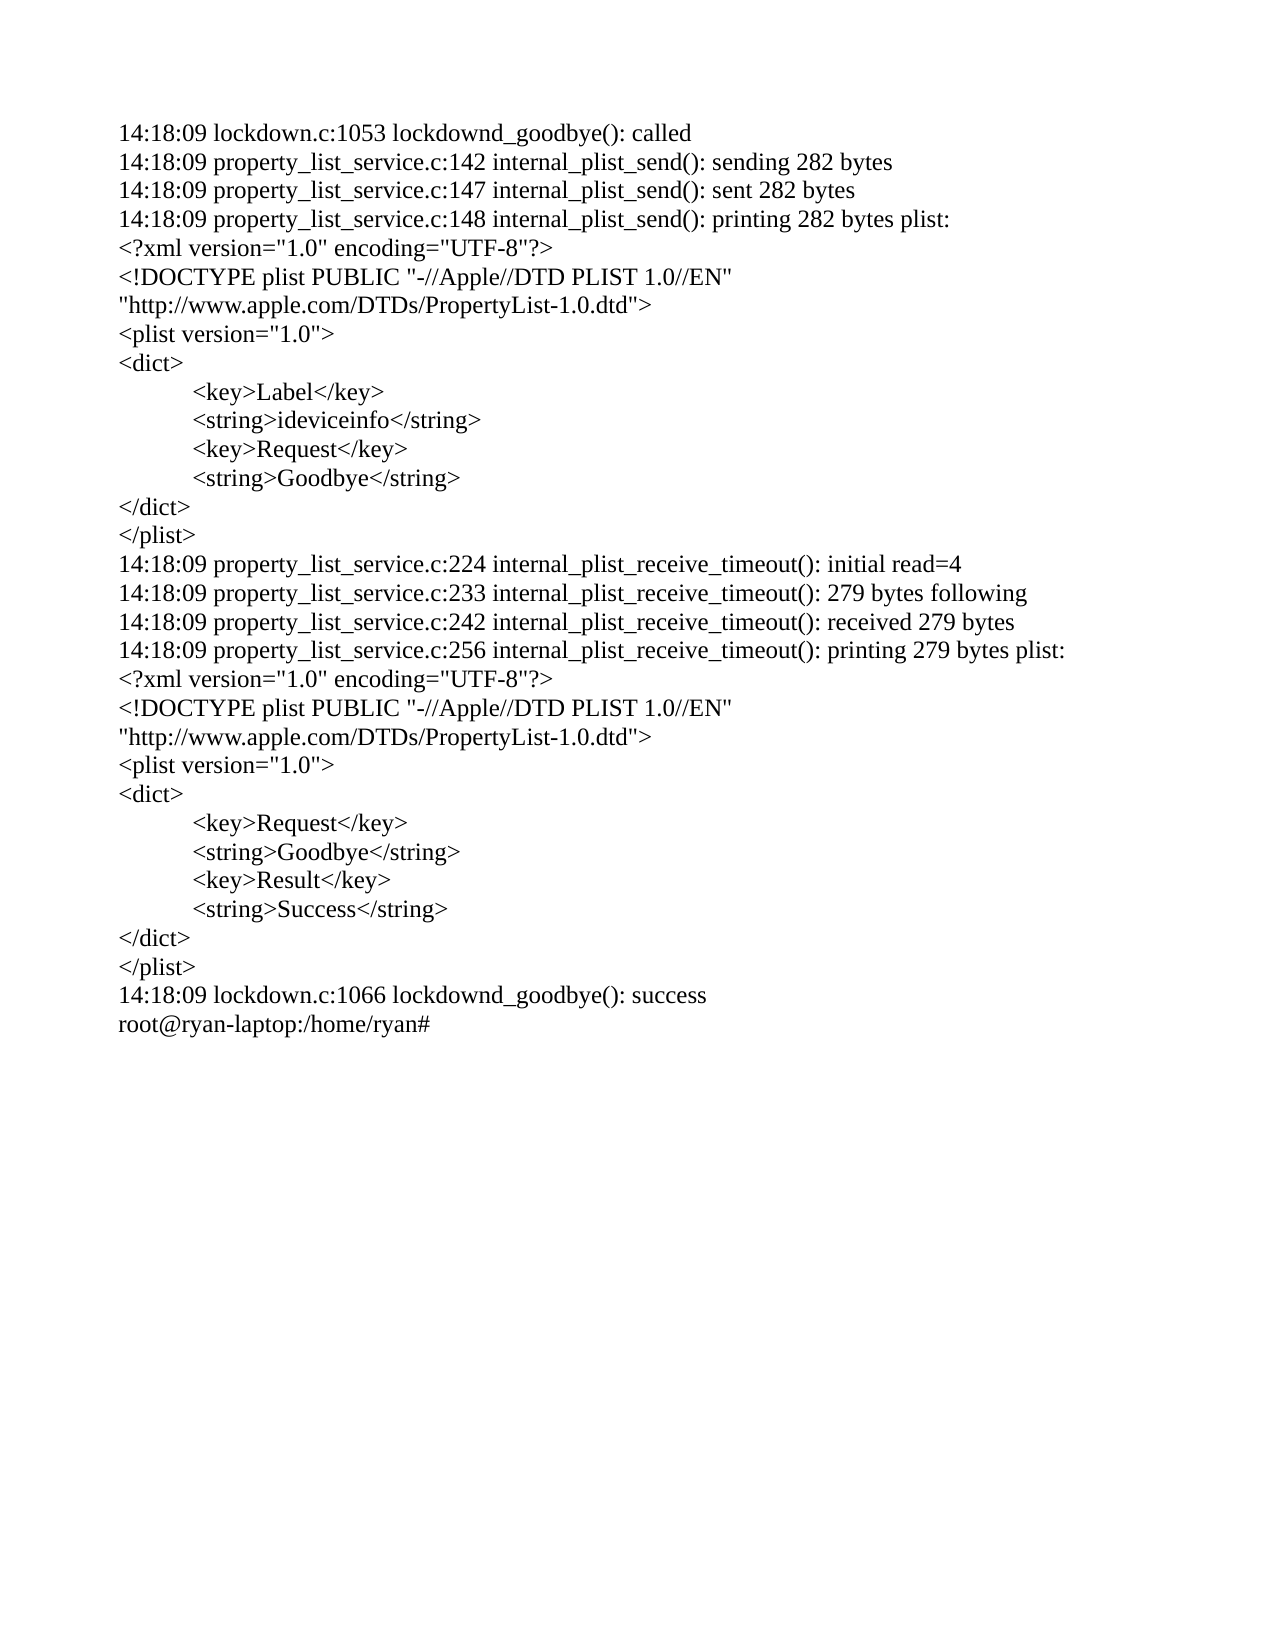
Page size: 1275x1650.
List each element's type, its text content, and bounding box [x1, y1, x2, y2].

text <dict> [118, 348, 1157, 377]
text 14:18:09 lockdown.c:1053 lockdownd_goodbye(): called [118, 118, 1157, 147]
text 14:18:09 property_list_service.c:242 internal_plist_receive_timeout(): received 279 bytes [118, 607, 1157, 636]
text 14:18:09 property_list_service.c:233 internal_plist_receive_timeout(): 279 bytes following [118, 578, 1157, 607]
text </dict> [118, 923, 1157, 952]
text <key>Request</key> [118, 808, 1157, 837]
text 14:18:09 property_list_service.c:142 internal_plist_send(): sending 282 bytes [118, 147, 1157, 176]
text <?xml version="1.0" encoding="UTF-8"?> [118, 664, 1157, 693]
text 14:18:09 property_list_service.c:147 internal_plist_send(): sent 282 bytes [118, 176, 1157, 204]
text <!DOCTYPE plist PUBLIC "-//Apple//DTD PLIST 1.0//EN" "http://www.apple.com/DTDs/PropertyList-1.0.dtd"> [118, 693, 1157, 751]
text <string>Goodbye</string> [118, 837, 1157, 866]
text </plist> [118, 521, 1157, 549]
text root@ryan-laptop:/home/ryan# [118, 1009, 1157, 1038]
text <string>ideviceinfo</string> [118, 406, 1157, 434]
text <key>Request</key> [118, 434, 1157, 463]
text </dict> [118, 492, 1157, 521]
text <key>Label</key> [118, 377, 1157, 406]
text </plist> [118, 952, 1157, 981]
text <plist version="1.0"> [118, 319, 1157, 348]
text <string>Success</string> [118, 894, 1157, 923]
text <!DOCTYPE plist PUBLIC "-//Apple//DTD PLIST 1.0//EN" "http://www.apple.com/DTDs/PropertyList-1.0.dtd"> [118, 262, 1157, 319]
text 14:18:09 property_list_service.c:224 internal_plist_receive_timeout(): initial read=4 [118, 549, 1157, 578]
text <plist version="1.0"> [118, 751, 1157, 779]
text 14:18:09 property_list_service.c:148 internal_plist_send(): printing 282 bytes plist: [118, 204, 1157, 233]
text 14:18:09 lockdown.c:1066 lockdownd_goodbye(): success [118, 981, 1157, 1009]
text <dict> [118, 779, 1157, 808]
text <?xml version="1.0" encoding="UTF-8"?> [118, 233, 1157, 262]
text 14:18:09 property_list_service.c:256 internal_plist_receive_timeout(): printing 279 bytes plist: [118, 636, 1157, 664]
text <key>Result</key> [118, 866, 1157, 894]
text <string>Goodbye</string> [118, 463, 1157, 492]
